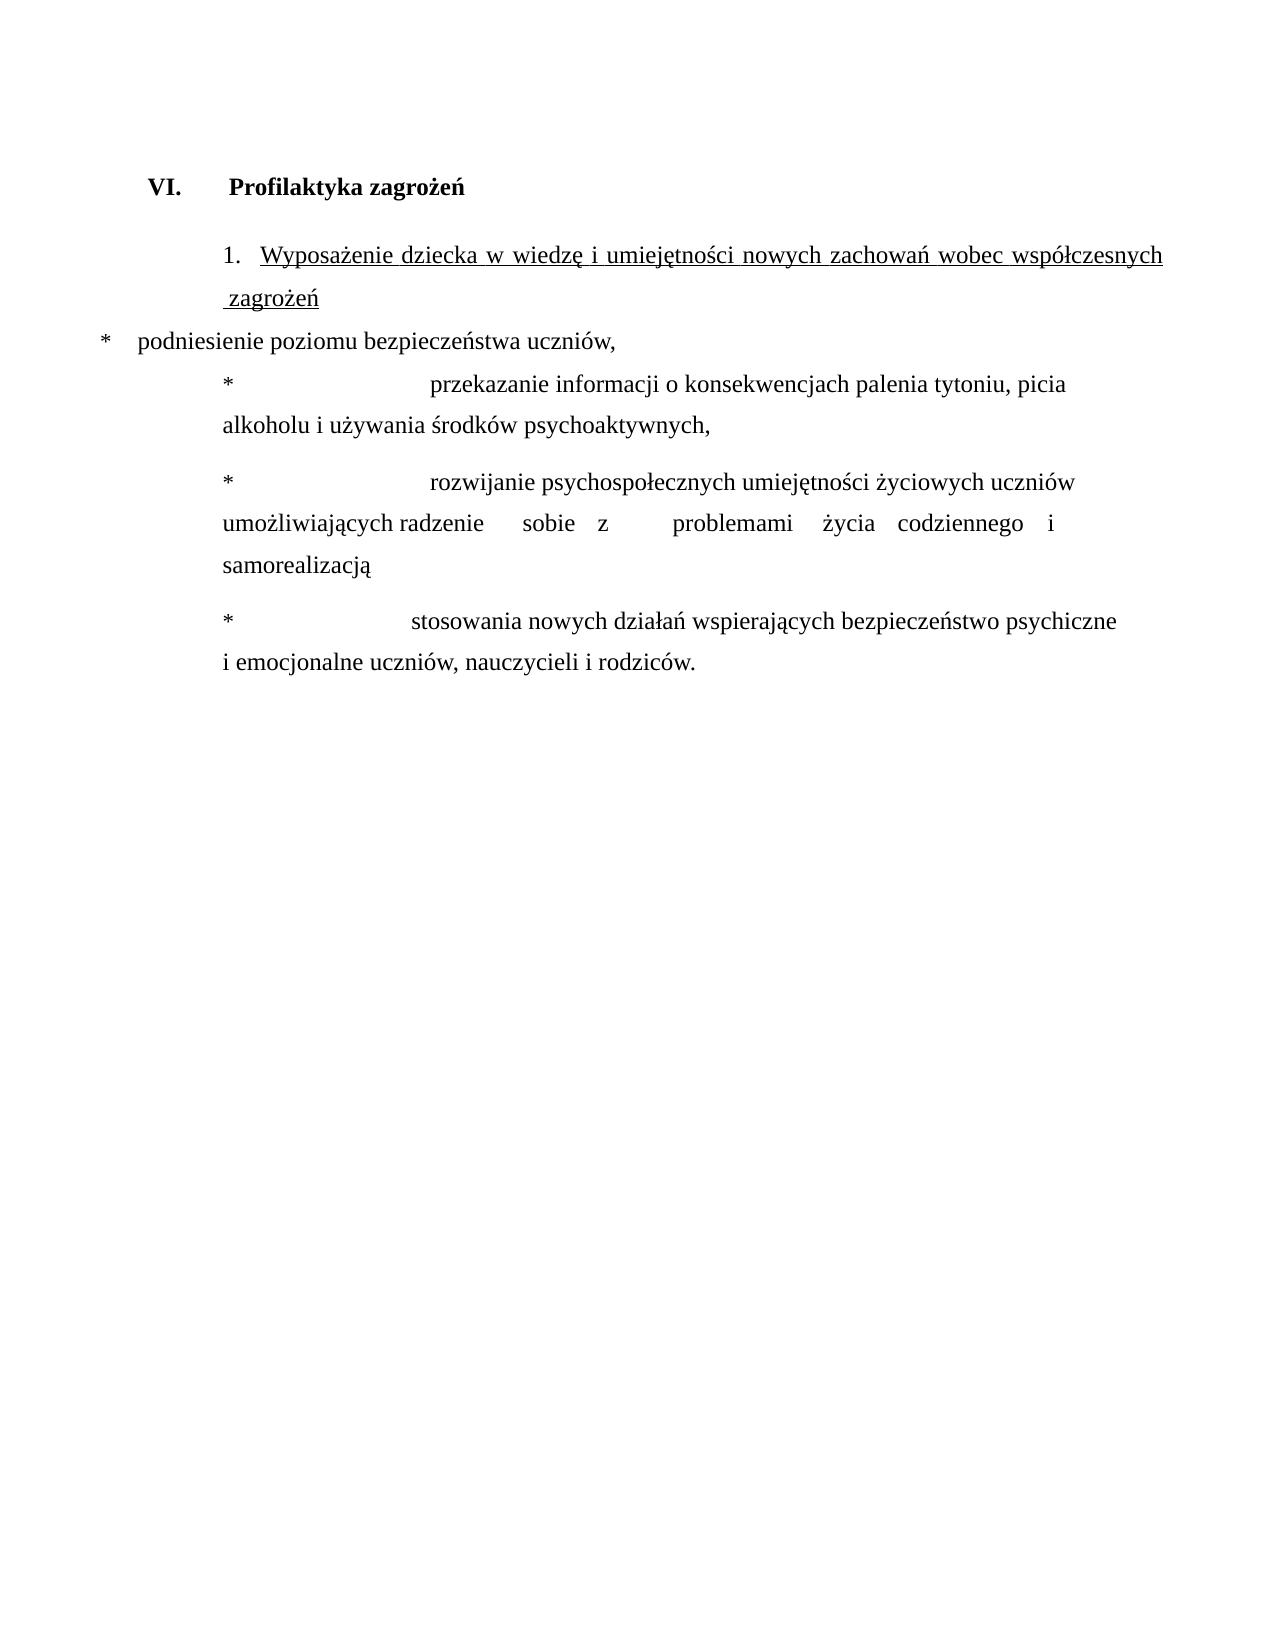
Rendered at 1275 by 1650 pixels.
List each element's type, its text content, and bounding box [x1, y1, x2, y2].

text zagrożeń [222, 283, 1208, 312]
list przekazanie informacji o konsekwencjach palenia tytoniu, picia alkoholu i używania środków psychoaktywnych, [222, 369, 1127, 439]
list stosowania nowych działań wspierających bezpieczeństwo psychiczne i emocjonalne uczniów, nauczycieli i rodziców. [222, 606, 1127, 676]
list Profilaktyka zagrożeń [147, 172, 1208, 201]
list Wyposażenie dziecka w wiedzę i umiejętności nowych zachowań wobec współczesnych [222, 240, 1208, 268]
list rozwijanie psychospołecznych umiejętności życiowych uczniów umożliwiających radzenie sobie z problemami życia codziennego i samorealizacją [222, 467, 1127, 579]
list podniesienie poziomu bezpieczeństwa uczniów, [100, 326, 1208, 355]
